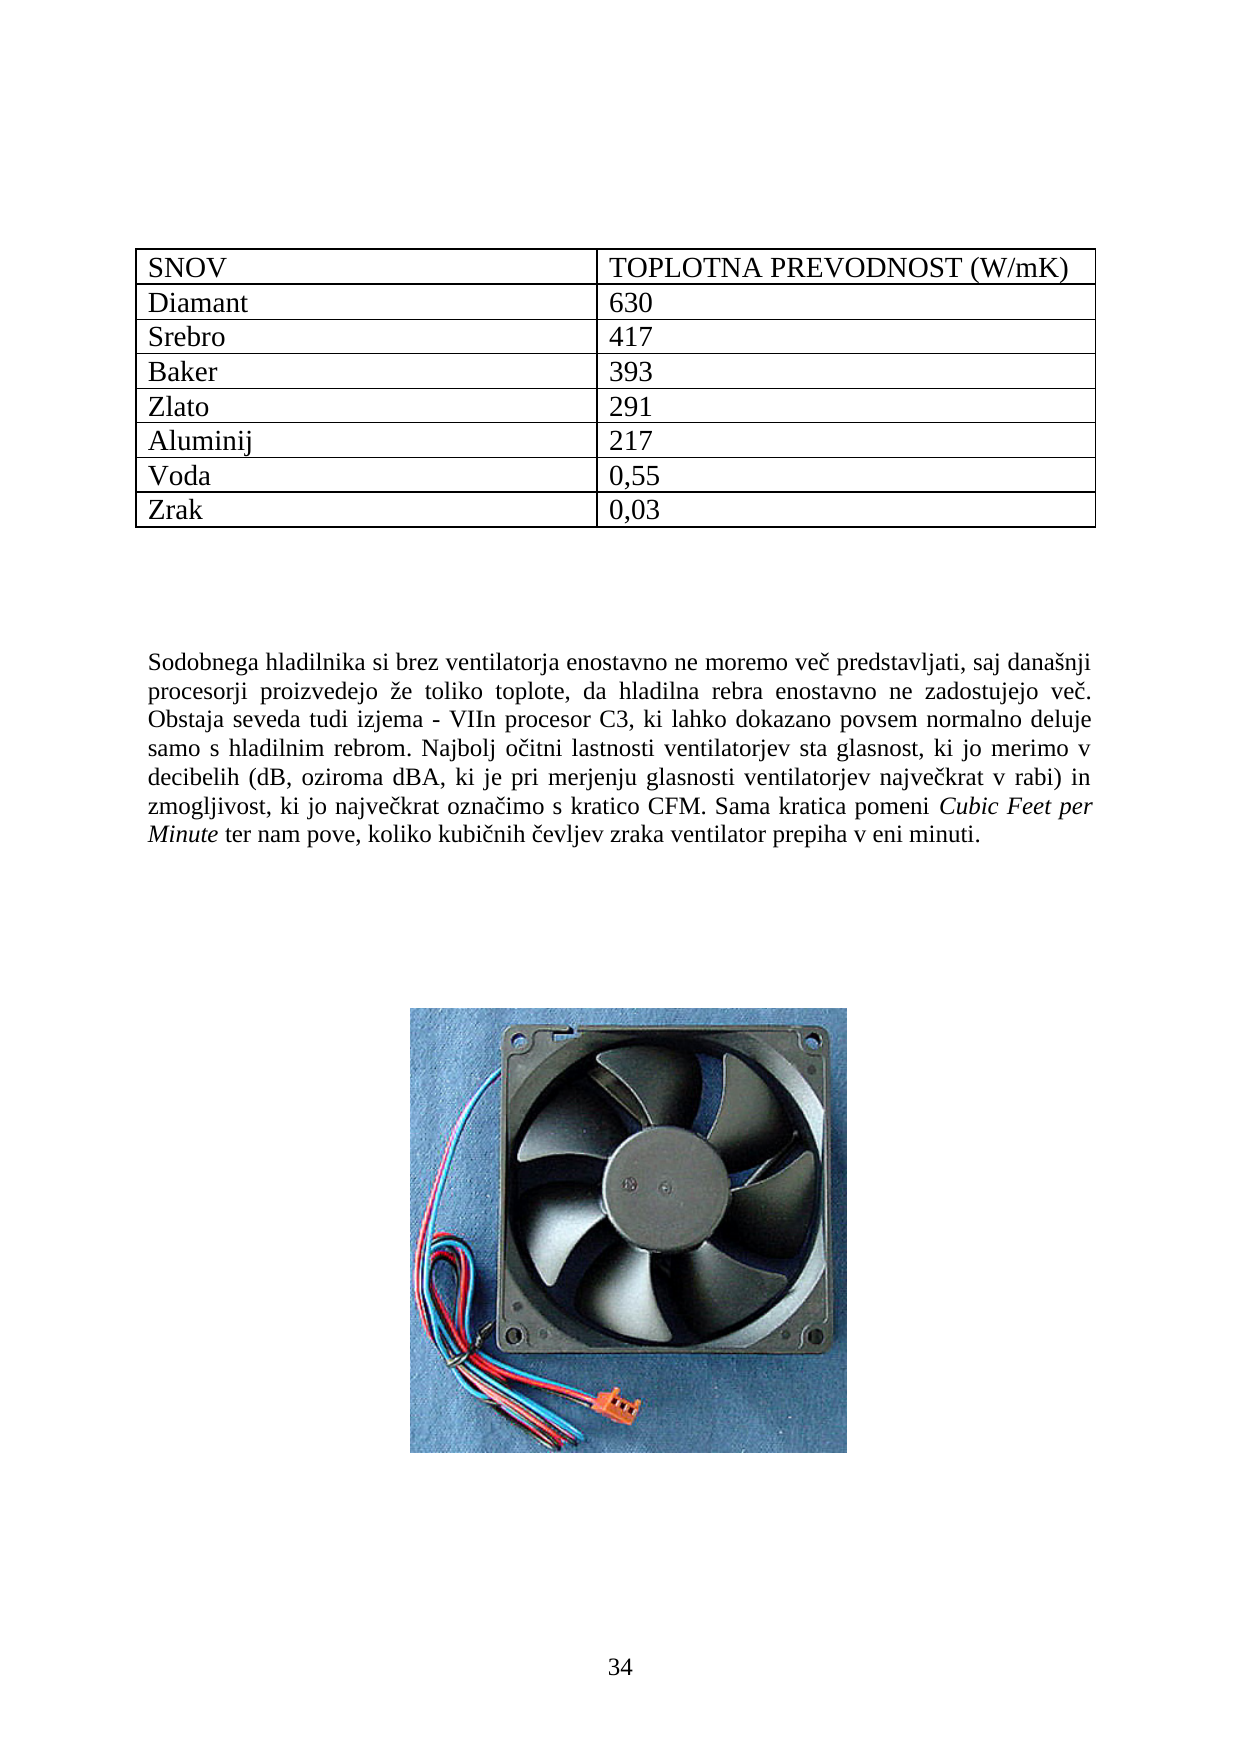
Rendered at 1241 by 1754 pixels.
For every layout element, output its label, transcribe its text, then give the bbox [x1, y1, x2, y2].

table_cell 0,55 [598, 458, 1095, 491]
table_cell 630 [598, 285, 1095, 318]
table_cell Zlato [137, 389, 596, 422]
table_cell 393 [598, 354, 1095, 388]
table_cell Voda [137, 458, 596, 491]
table_cell Srebro [137, 320, 596, 353]
table_cell Diamant [137, 285, 596, 318]
table_cell 217 [598, 423, 1095, 457]
table_cell 291 [598, 389, 1095, 422]
table_cell Zrak [137, 493, 596, 526]
table_header TOPLOTNA PREVODNOST (W/mK) [598, 250, 1095, 283]
table_cell Aluminij [137, 423, 596, 457]
text Sodobnega hladilnika si brez ventilatorja enostavno ne moremo več predstavljati, saj današnji procesorji proizvedejo že toliko toplote, da hladilna rebra enostavno ne zadostujejo več. Obstaja seveda tudi izjema - VIIn procesor C3, ki lahko dokazano povsem normalno deluje samo s hladilnim rebrom. Najbolj očitni lastnosti ventilatorjev sta glasnost, ki jo merimo v decibelih (dB, oziroma dBA, ki je pri merjenju glasnosti ventilatorjev največkrat v rabi) in zmogljivost, ki jo največkrat označimo s kratico CFM. Sama kratica pomeni Cubic Feet per Minute ter nam pove, koliko kubičnih čevljev zraka ventilator prepiha v eni minuti. [148, 647, 1093, 848]
table_cell 0,03 [598, 493, 1095, 526]
table_cell Baker [137, 354, 596, 388]
table_header SNOV [137, 250, 596, 283]
table_cell 417 [598, 320, 1095, 353]
picture [410, 1008, 847, 1453]
